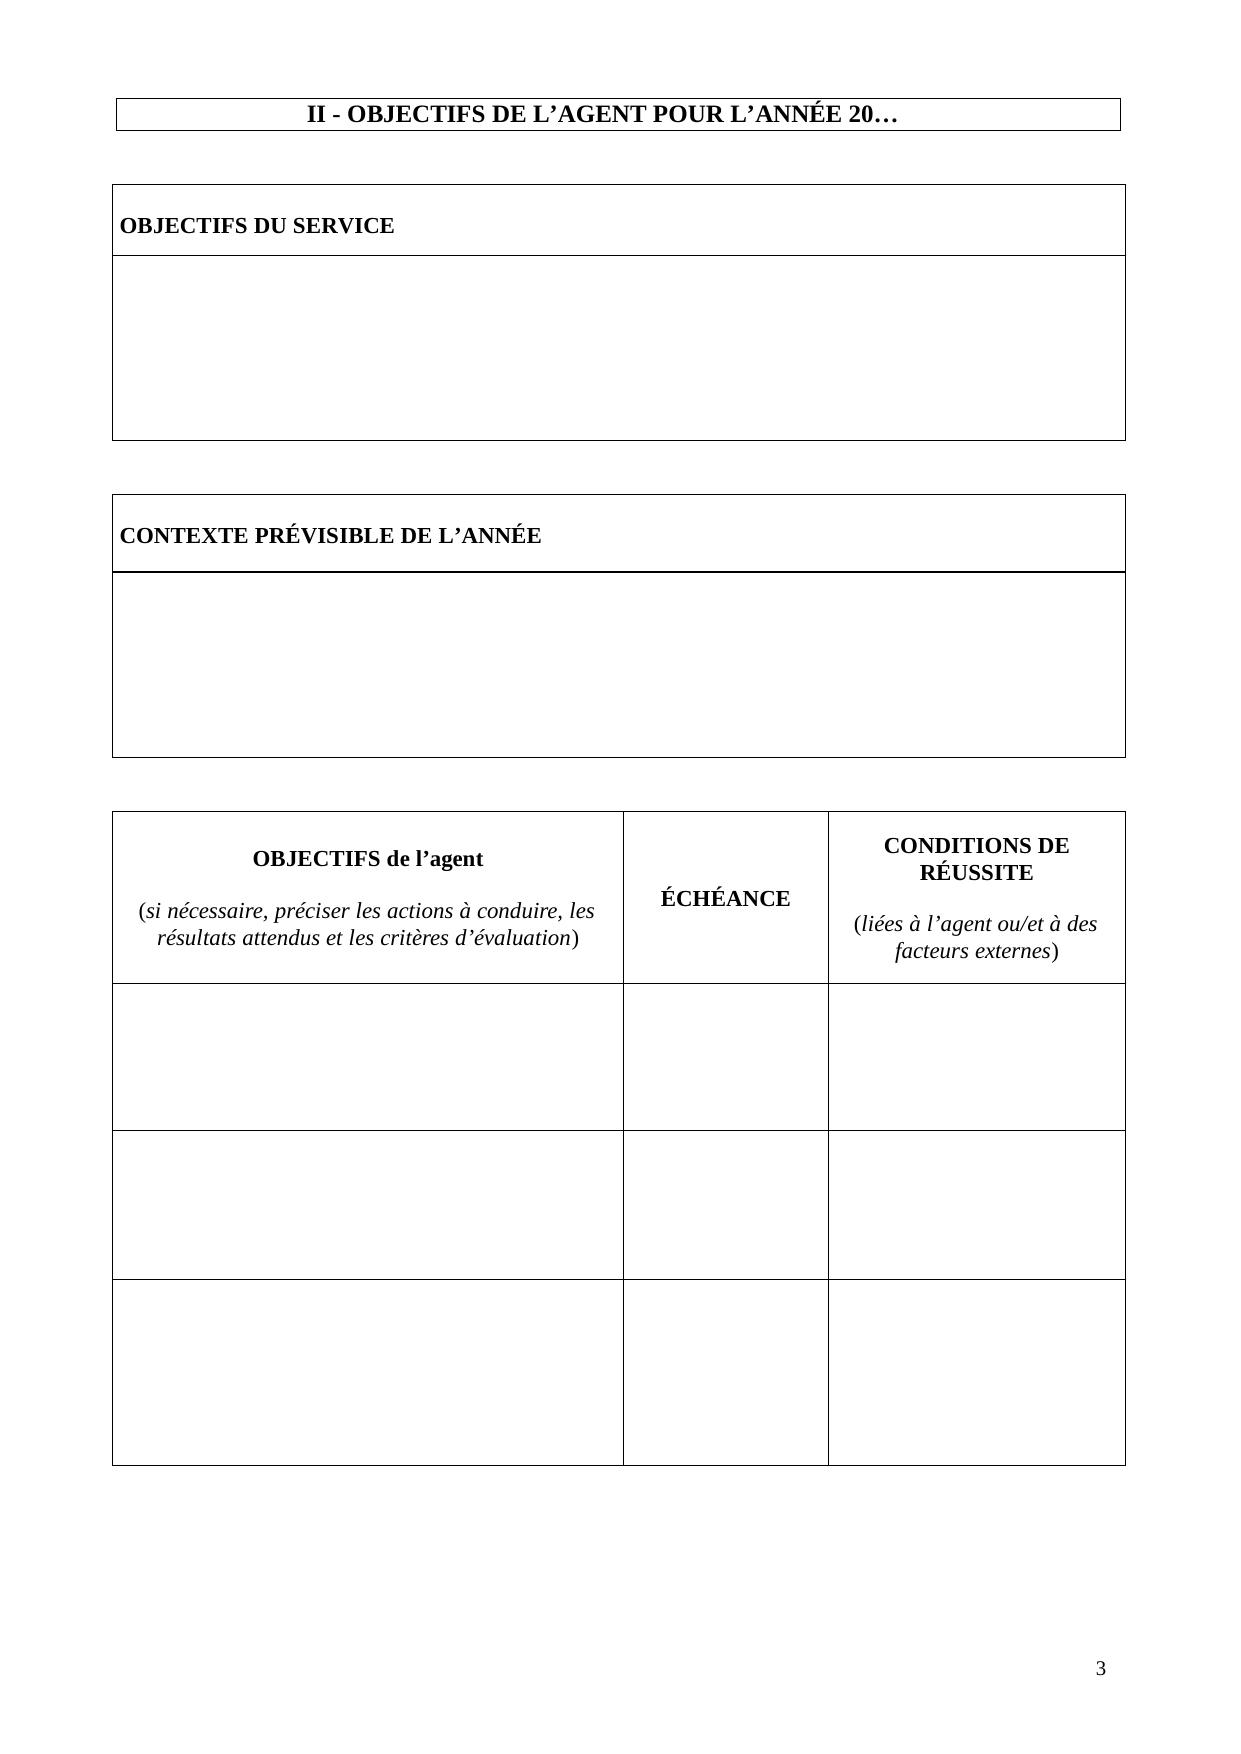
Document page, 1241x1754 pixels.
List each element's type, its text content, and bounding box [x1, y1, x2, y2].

table_cell [829, 1131, 1125, 1279]
table_cell [624, 1280, 828, 1465]
table_cell [829, 1280, 1125, 1465]
table_header CONDITIONS DE RÉUSSITE (liées à l’agent ou/et à des facteurs externes) [829, 812, 1125, 983]
table_cell [113, 1131, 623, 1279]
table_cell [113, 573, 1125, 757]
table_cell [113, 984, 623, 1129]
table_cell [624, 984, 828, 1129]
table_header ÉCHÉANCE [624, 812, 828, 983]
table_header OBJECTIFS DU SERVICE [113, 185, 1125, 255]
text II - OBJECTIFS DE L’AGENT POUR L’ANNÉE 20… [117, 99, 1120, 130]
table_cell [829, 984, 1125, 1129]
table_cell [624, 1131, 828, 1279]
table_cell [113, 256, 1125, 440]
table_cell [113, 1280, 623, 1465]
table_header OBJECTIFS de l’agent (si nécessaire, préciser les actions à conduire, les résultats attendus et les critères d’évaluation) [113, 812, 623, 983]
table_header CONTEXTE PRÉVISIBLE DE L’ANNÉE [113, 495, 1125, 571]
